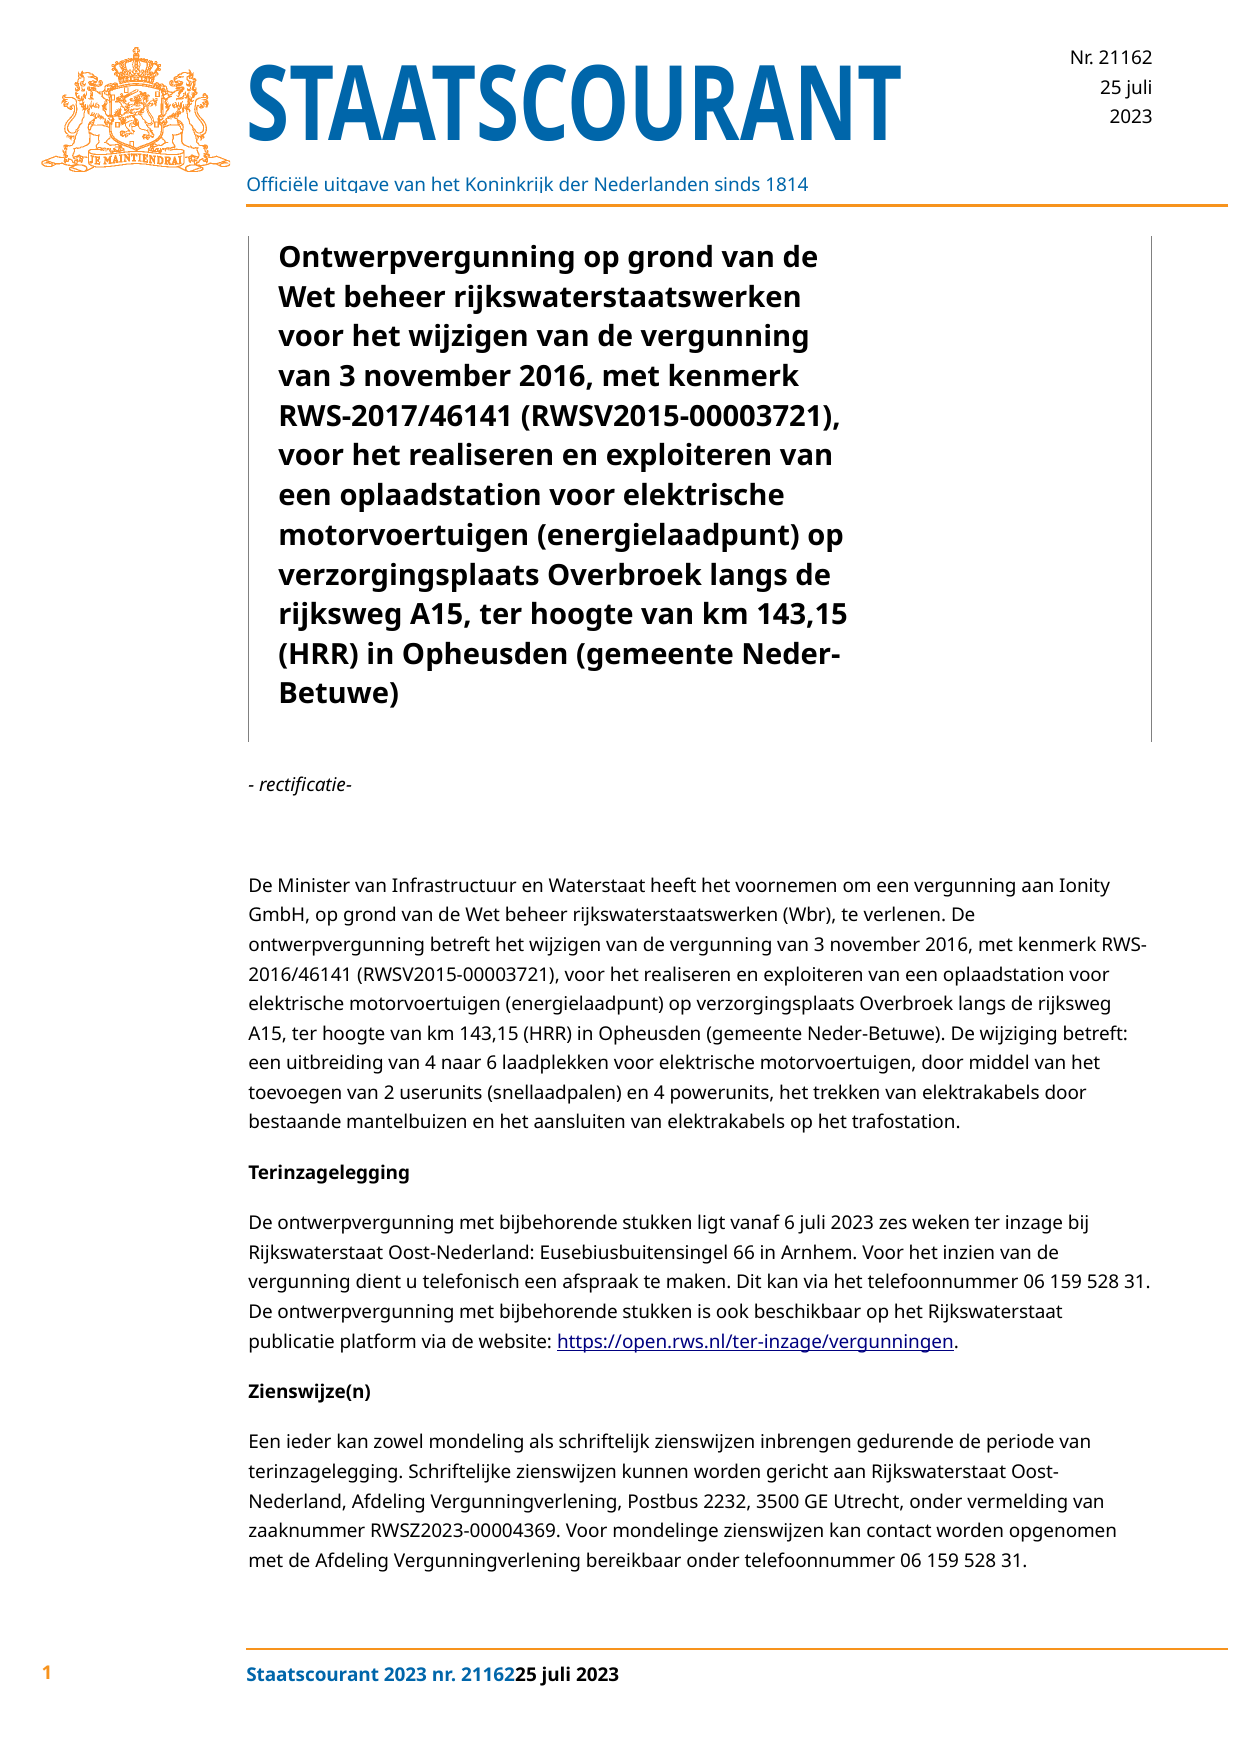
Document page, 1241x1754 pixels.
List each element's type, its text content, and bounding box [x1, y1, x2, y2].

text Terinzagelegging [248, 1159, 1152, 1185]
text Zienswijze(n) [248, 1378, 1152, 1404]
table_header [1090, 236, 1151, 413]
text - rectificatie- [248, 771, 1152, 797]
text Een ieder kan zowel mondeling als schriftelijk zienswijzen inbrengen gedurende de periode van terinzagelegging. Schriftelijke zienswijzen kunnen worden gericht aan Rijkswaterstaat Oost-Nederland, Afdeling Vergunningverlening, Postbus 2232, 3500 GE Utrecht, onder vermelding van zaaknummer RWSZ2023-00004369. Voor mondelinge zienswijzen kan contact worden opgenomen met de Afdeling Vergunningverlening bereikbaar onder telefoonnummer 06 159 528 31. [248, 1429, 1152, 1573]
table_header [850, 236, 912, 413]
text De ontwerpvergunning met bijbehorende stukken ligt vanaf 6 juli 2023 zes weken ter inzage bij Rijkswaterstaat Oost-Nederland: Eusebiusbuitensingel 66 in Arnhem. Voor het inzien van de vergunning dient u telefonisch een afspraak te maken. Dit kan via het telefoonnummer 06 159 528 31. De ontwerpvergunning met bijbehorende stukken is ook beschikbaar op het Rijkswaterstaat publicatie platform via de website: https://open.rws.nl/ter-inzage/vergunningen. [248, 1209, 1152, 1353]
text De Minister van Infrastructuur en Waterstaat heeft het voornemen om een vergunning aan Ionity GmbH, op grond van de Wet beheer rijkswaterstaatswerken (Wbr), te verlenen. De ontwerpvergunning betreft het wijzigen van de vergunning van 3 november 2016, met kenmerk RWS-2016/46141 (RWSV2015-00003721), voor het realiseren en exploiteren van een oplaadstation voor elektrische motorvoertuigen (energielaadpunt) op verzorgingsplaats Overbroek langs de rijksweg A15, ter hoogte van km 143,15 (HRR) in Opheusden (gemeente Neder-Betuwe). De wijziging betreft: een uitbreiding van 4 naar 6 laadplekken voor elektrische motorvoertuigen, door middel van het toevoegen van 2 userunits (snellaadpalen) en 4 powerunits, het trekken van elektrakabels door bestaande mantelbuizen en het aansluiten van elektrakabels op het trafostation. [248, 872, 1152, 1134]
table_header [850, 414, 1151, 742]
picture [912, 236, 1090, 414]
table_header Ontwerpvergunning op grond van de Wet beheer rijkswaterstaatswerken voor het wijzigen van de vergunning van 3 november 2016, met kenmerk RWS-2017/46141 (RWSV2015-00003721), voor het realiseren en exploiteren van een oplaadstation voor elektrische motorvoertuigen (energielaadpunt) op verzorgingsplaats Overbroek langs de rijksweg A15, ter hoogte van km 143,15 (HRR) in Opheusden (gemeente Neder-Betuwe) [249, 236, 850, 742]
picture [41, 47, 231, 172]
